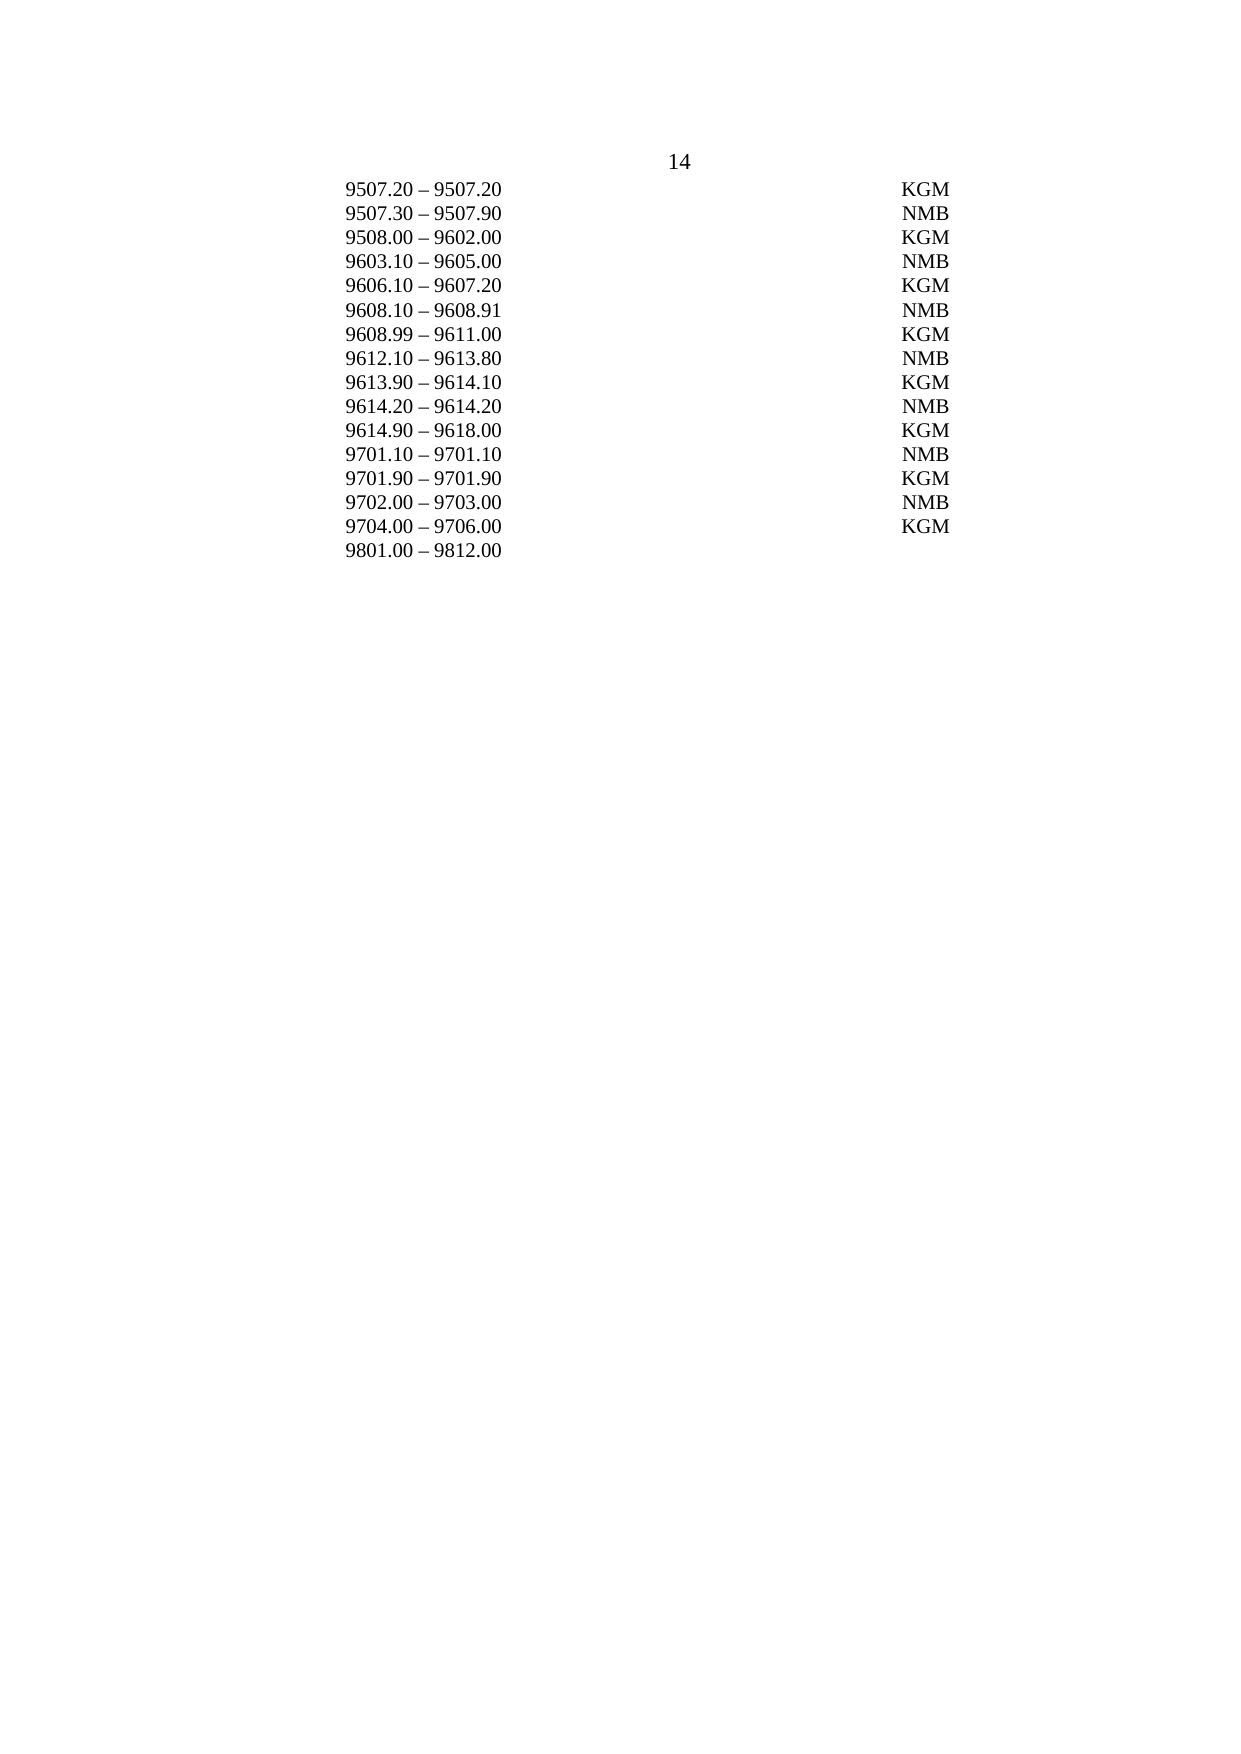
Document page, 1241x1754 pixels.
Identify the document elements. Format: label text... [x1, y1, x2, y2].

table_cell 9508.00 – 9602.00 [177, 225, 670, 249]
table_cell 9701.90 – 9701.90 [177, 466, 670, 490]
table_cell 9612.10 – 9613.80 [177, 346, 670, 370]
table_cell 9702.00 – 9703.00 [177, 490, 670, 514]
table_cell KGM [670, 370, 1181, 394]
table_cell NMB [670, 490, 1181, 514]
table_cell NMB [670, 394, 1181, 418]
table_cell NMB [670, 201, 1181, 225]
table_cell KGM [670, 177, 1181, 201]
table_cell KGM [670, 418, 1181, 442]
table_cell KGM [670, 466, 1181, 490]
table_cell KGM [670, 322, 1181, 346]
table_cell 9614.20 – 9614.20 [177, 394, 670, 418]
table_cell NMB [670, 442, 1181, 466]
table_cell NMB [670, 346, 1181, 370]
table_cell 9801.00 – 9812.00 [177, 538, 670, 562]
table_cell NMB [670, 298, 1181, 322]
table_cell 9507.30 – 9507.90 [177, 201, 670, 225]
table_cell 9608.99 – 9611.00 [177, 322, 670, 346]
table_cell 9606.10 – 9607.20 [177, 274, 670, 297]
table_cell KGM [670, 274, 1181, 297]
table_cell [670, 538, 1181, 562]
table_cell KGM [670, 514, 1181, 538]
table_cell 9704.00 – 9706.00 [177, 514, 670, 538]
table_cell 9613.90 – 9614.10 [177, 370, 670, 394]
table_cell 9614.90 – 9618.00 [177, 418, 670, 442]
table_cell 9701.10 – 9701.10 [177, 442, 670, 466]
table_cell KGM [670, 225, 1181, 249]
table_cell 9507.20 – 9507.20 [177, 177, 670, 201]
table_cell 9608.10 – 9608.91 [177, 298, 670, 322]
table_cell 9603.10 – 9605.00 [177, 249, 670, 273]
table_cell NMB [670, 249, 1181, 273]
